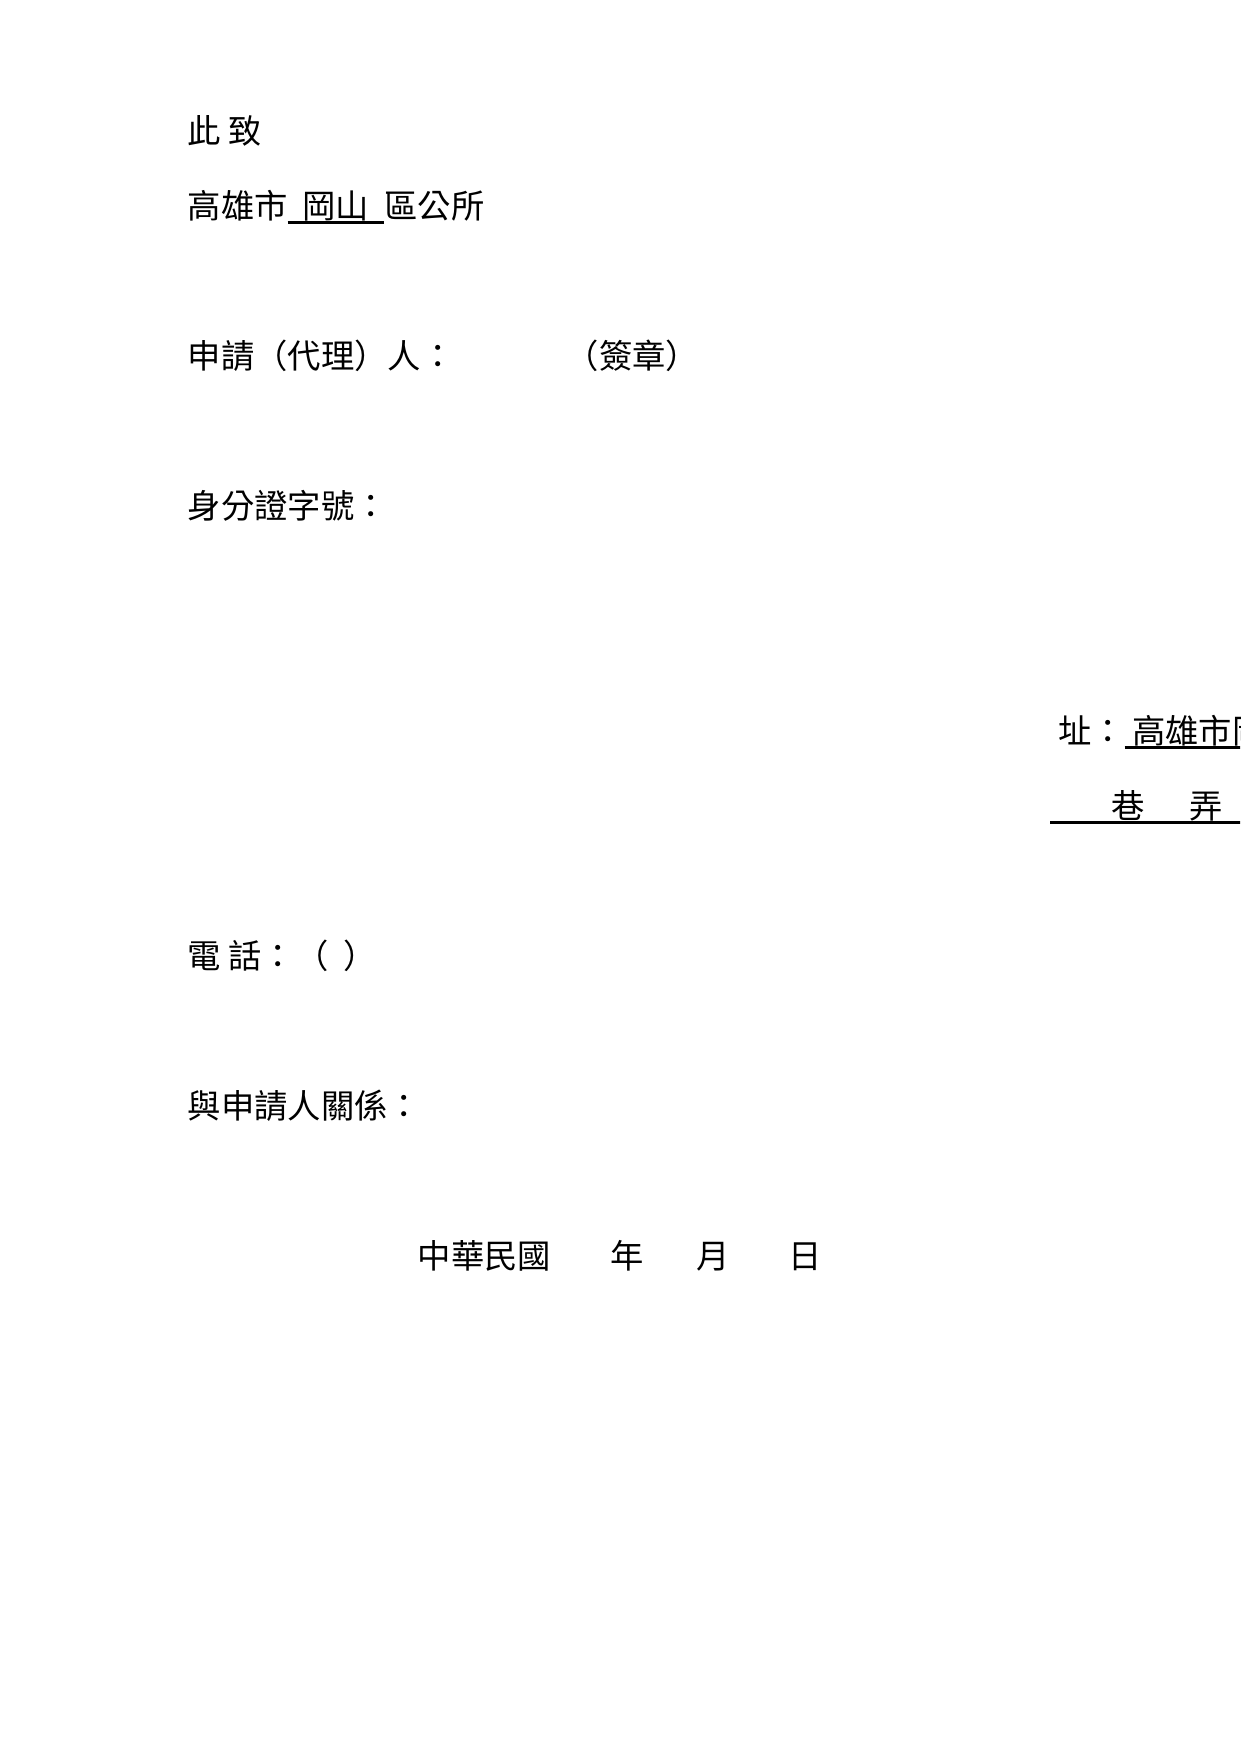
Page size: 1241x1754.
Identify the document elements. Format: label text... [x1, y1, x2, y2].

text 巷 弄 號 樓之 [1050, 760, 1240, 821]
text 身分證字號： [187, 460, 1053, 535]
text 高雄市 岡山 區公所 [187, 160, 1053, 235]
text 申請（代理）人： （簽章） [187, 310, 1053, 385]
text 地 址： 高雄市岡山區 里 鄰 路(街) [1050, 610, 1240, 760]
text 此 致 [187, 85, 1053, 160]
text 巷 弄 號 樓之 [1050, 824, 1240, 835]
text 與申請人關係： [187, 1060, 1053, 1135]
text 電 話：（ ） [187, 910, 1053, 985]
text 中華民國 年 月 日 [187, 1210, 1053, 1285]
